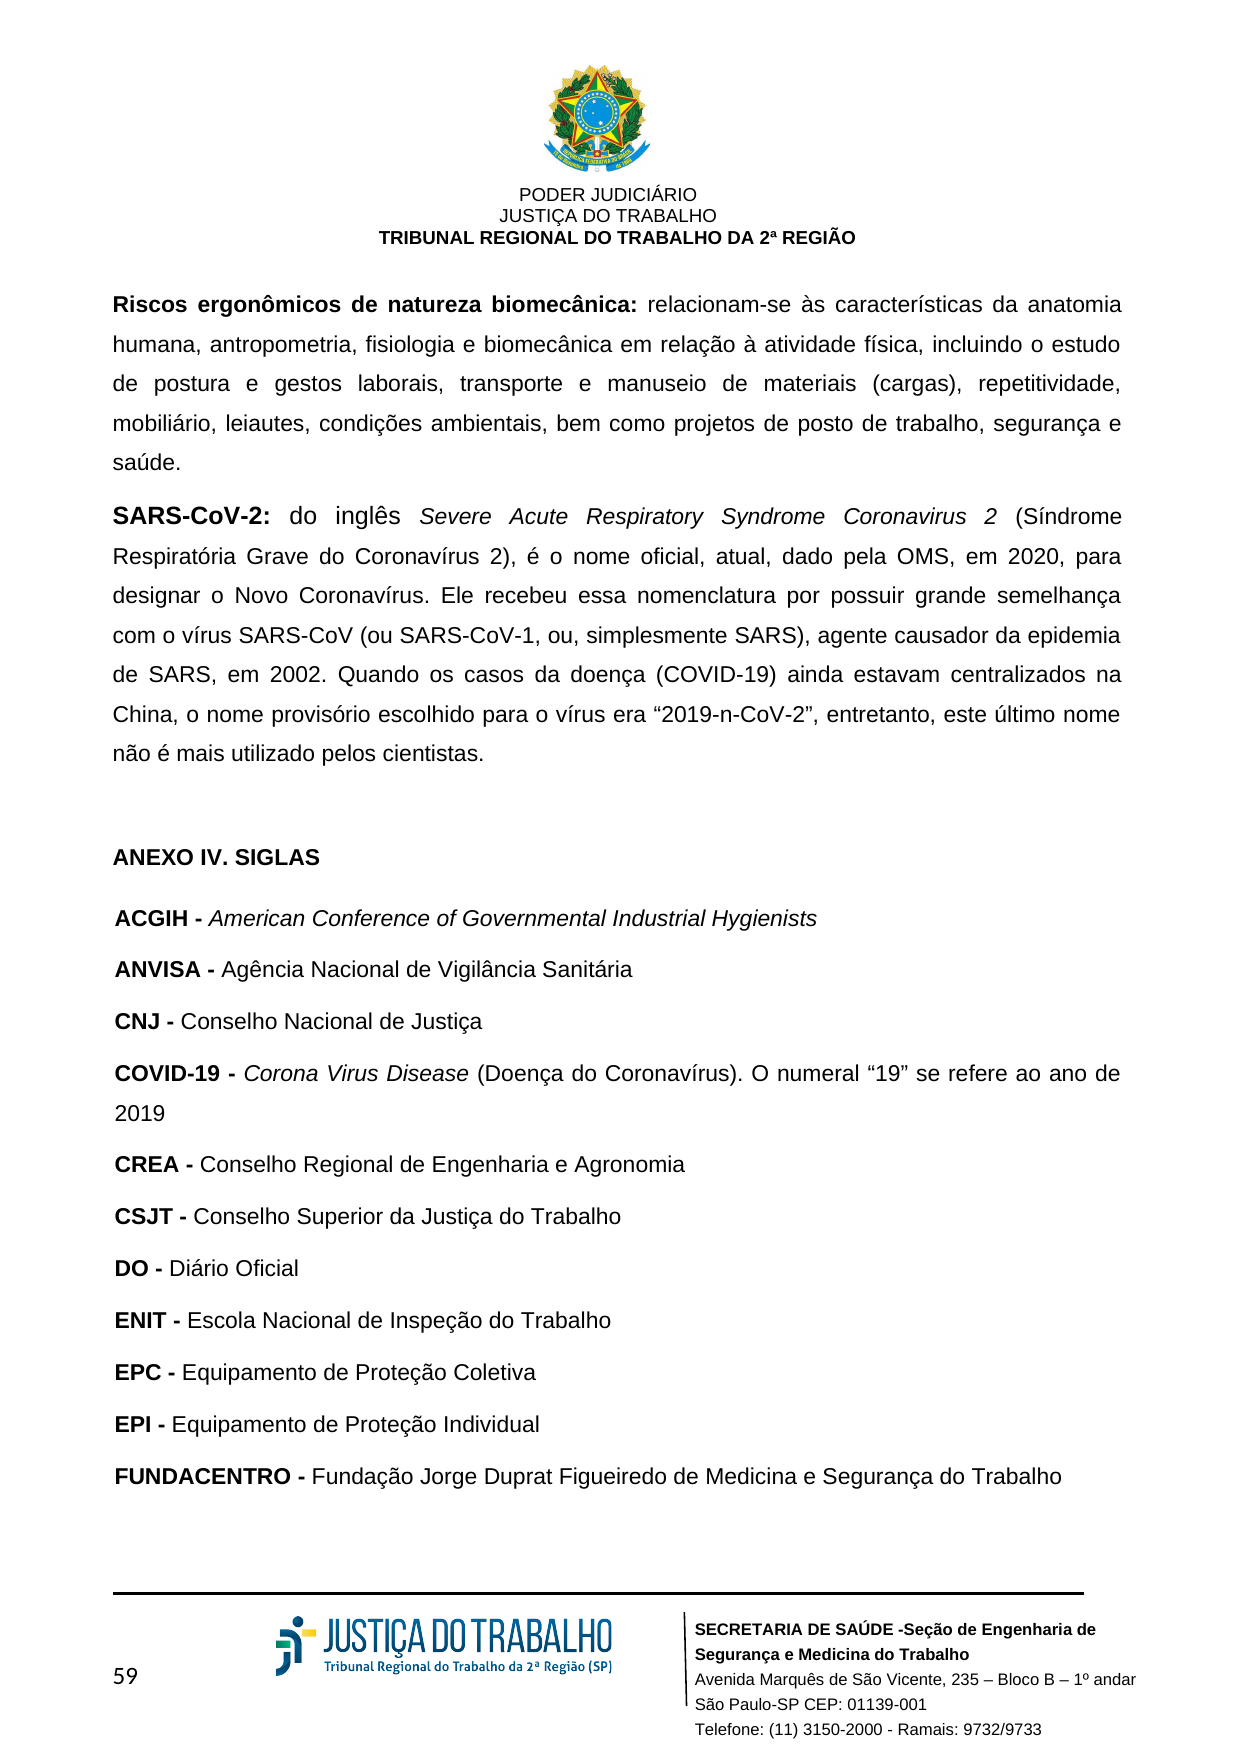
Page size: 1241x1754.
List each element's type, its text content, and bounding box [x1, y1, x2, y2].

text CREA - Conselho Regional de Engenharia e Agronomia [114, 1151, 1122, 1178]
text SARS-CoV-2: do inglês Severe Acute Respiratory Syndrome Coronavirus 2 (Síndrome Respiratória Grave do Coronavírus 2), é o nome oficial, atual, dado pela OMS, em 2020, para designar o Novo Coronavírus. Ele recebeu essa nomenclatura por possuir grande semelhança com o vírus SARS-CoV (ou SARS-CoV-1, ou, simplesmente SARS), agente causador da epidemia de SARS, em 2002. Quando os casos da doença (COVID-19) ainda estavam centralizados na China, o nome provisório escolhido para o vírus era “2019-n-CoV-2”, entretanto, este último nome não é mais utilizado pelos cientistas. [112, 501, 1122, 767]
text COVID-19 - Corona Virus Disease (Doença do Coronavírus). O numeral “19” se refere ao ano de 2019 [114, 1060, 1122, 1126]
text CSJT - Conselho Superior da Justiça do Trabalho [114, 1203, 1122, 1230]
text FUNDACENTRO - Fundação Jorge Duprat Figueiredo de Medicina e Segurança do Trabalho [114, 1463, 1122, 1489]
text CNJ - Conselho Nacional de Justiça [114, 1008, 1122, 1034]
picture [276, 1616, 612, 1676]
text DO - Diário Oficial [114, 1255, 1122, 1282]
text ANVISA - Agência Nacional de Vigilância Sanitária [114, 956, 1122, 983]
text EPC - Equipamento de Proteção Coletiva [114, 1359, 1122, 1385]
text ENIT - Escola Nacional de Inspeção do Trabalho [114, 1307, 1122, 1333]
picture [543, 65, 650, 172]
text EPI - Equipamento de Proteção Individual [114, 1411, 1122, 1437]
text Riscos ergonômicos de natureza biomecânica: relacionam-se às características da anatomia humana, antropometria, fisiologia e biomecânica em relação à atividade física, incluindo o estudo de postura e gestos laborais, transporte e manuseio de materiais (cargas), repetitividade, mobiliário, leiautes, condições ambientais, bem como projetos de posto de trabalho, segurança e saúde. [112, 291, 1122, 476]
subtitle ANEXO IV. SIGLAS [112, 844, 1122, 871]
text ACGIH - American Conference of Governmental Industrial Hygienists [114, 904, 1122, 931]
